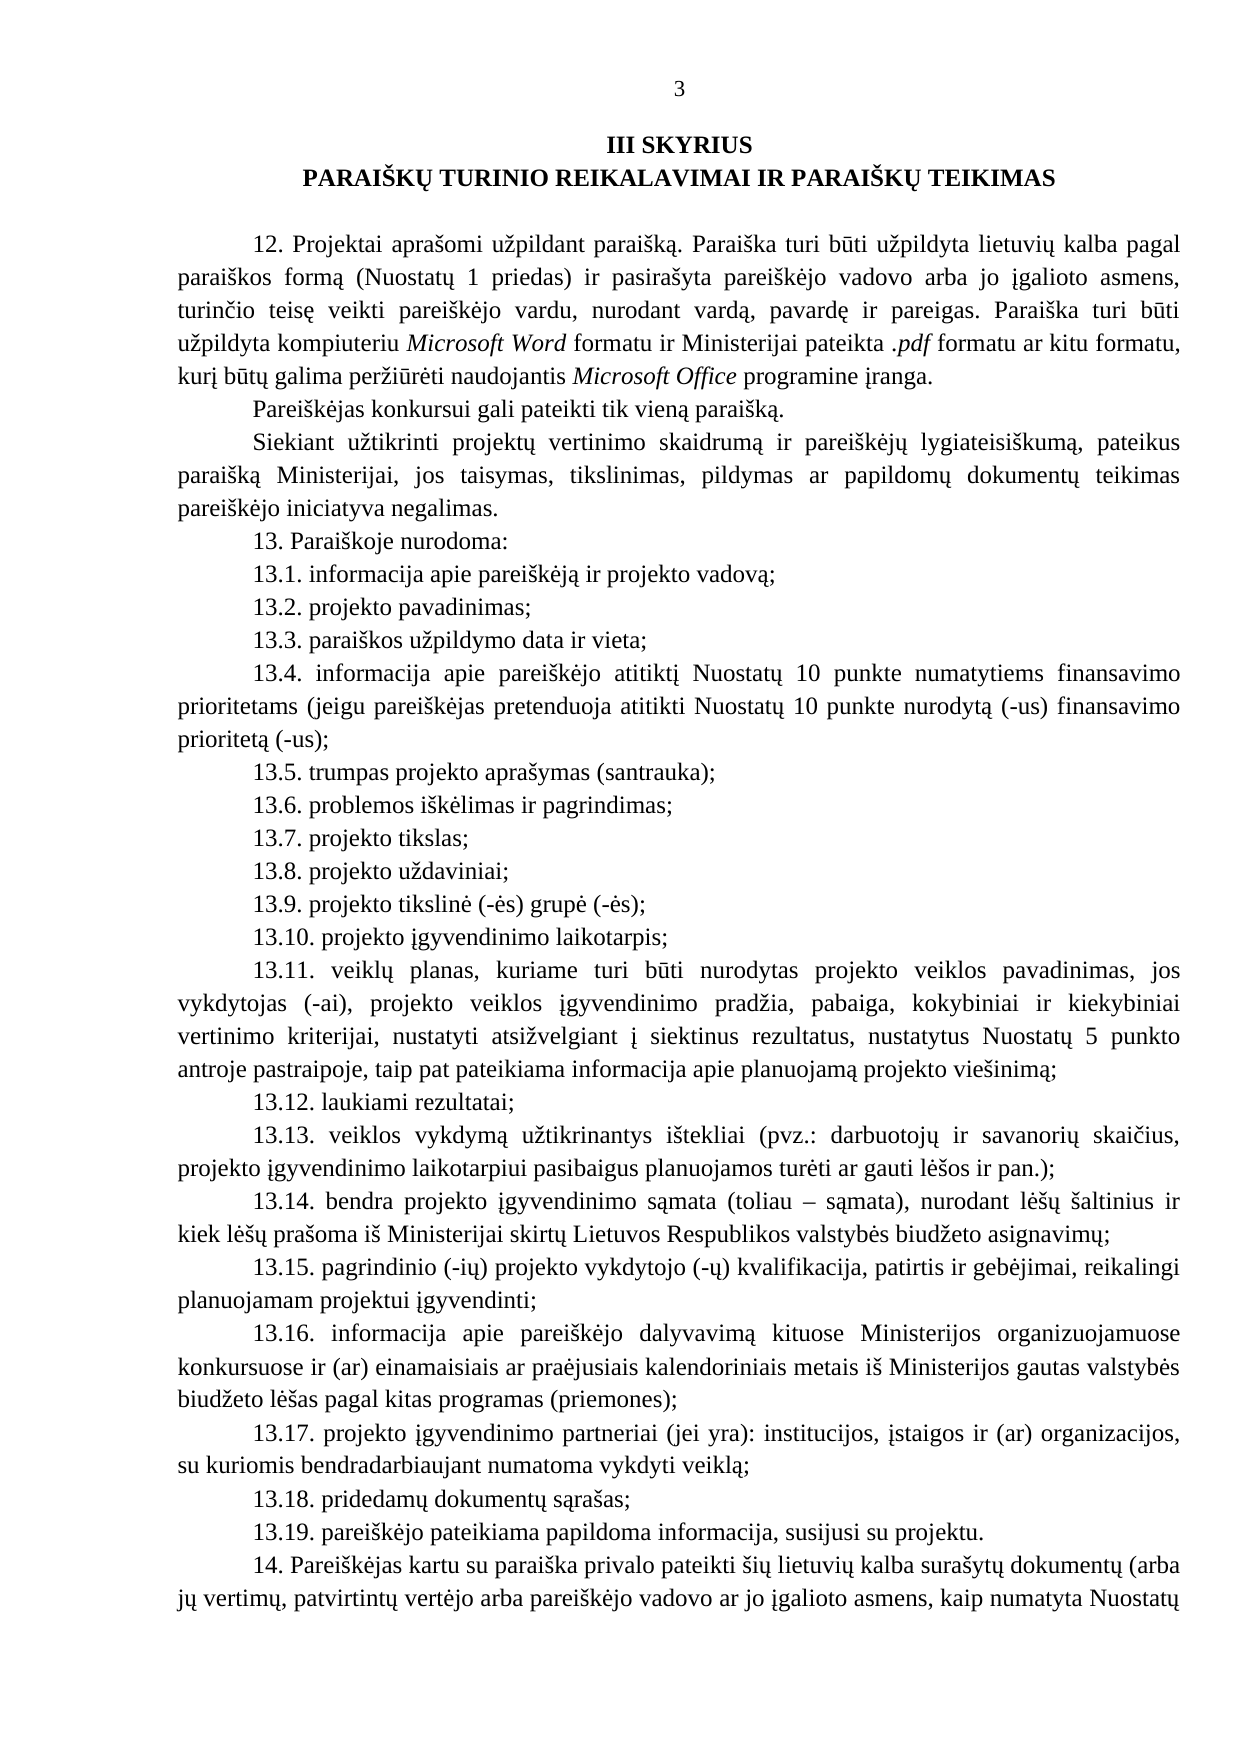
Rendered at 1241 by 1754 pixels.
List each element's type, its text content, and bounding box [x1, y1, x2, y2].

text 13.17. projekto įgyvendinimo partneriai (jei yra): institucijos, įstaigos ir (ar) organizacijos, su kuriomis bendradarbiaujant numatoma vykdyti veiklą; [177, 1418, 1181, 1479]
text 14. Pareiškėjas kartu su paraiška privalo pateikti šių lietuvių kalba surašytų dokumentų (arba jų vertimų, patvirtintų vertėjo arba pareiškėjo vadovo ar jo įgalioto asmens, kaip numatyta Nuostatų [177, 1550, 1181, 1611]
text 13.8. projekto uždaviniai; [177, 856, 1181, 885]
text 13.1. informacija apie pareiškėją ir projekto vadovą; [177, 559, 1181, 588]
text 13.6. problemos iškėlimas ir pagrindimas; [177, 790, 1181, 819]
text 13.7. projekto tikslas; [177, 823, 1181, 852]
text III SKYRIUS [177, 130, 1181, 158]
text 13.19. pareiškėjo pateikiama papildoma informacija, susijusi su projektu. [177, 1517, 1181, 1545]
text 13.15. pagrindinio (-ių) projekto vykdytojo (-ų) kvalifikacija, patirtis ir gebėjimai, reikalingi planuojamam projektui įgyvendinti; [177, 1252, 1181, 1314]
text PARAIŠKŲ TURINIO REIKALAVIMAI IR PARAIŠKŲ TEIKIMAS [177, 163, 1181, 192]
text 13.4. informacija apie pareiškėjo atitiktį Nuostatų 10 punkte numatytiems finansavimo prioritetams (jeigu pareiškėjas pretenduoja atitikti Nuostatų 10 punkte nurodytą (-us) finansavimo prioritetą (-us); [177, 658, 1181, 753]
text 12. Projektai aprašomi užpildant paraišką. Paraiška turi būti užpildyta lietuvių kalba pagal paraiškos formą (Nuostatų 1 priedas) ir pasirašyta pareiškėjo vadovo arba jo įgalioto asmens, turinčio teisę veikti pareiškėjo vardu, nurodant vardą, pavardę ir pareigas. Paraiška turi būti užpildyta kompiuteriu Microsoft Word formatu ir Ministerijai pateikta .pdf formatu ar kitu formatu, kurį būtų galima peržiūrėti naudojantis Microsoft Office programine įranga. [177, 229, 1181, 390]
text 13.3. paraiškos užpildymo data ir vieta; [177, 625, 1181, 654]
text Pareiškėjas konkursui gali pateikti tik vieną paraišką. [177, 394, 1181, 423]
text 13.2. projekto pavadinimas; [177, 592, 1181, 621]
text 13.12. laukiami rezultatai; [177, 1087, 1181, 1116]
text 13.16. informacija apie pareiškėjo dalyvavimą kituose Ministerijos organizuojamuose konkursuose ir (ar) einamaisiais ar praėjusiais kalendoriniais metais iš Ministerijos gautas valstybės biudžeto lėšas pagal kitas programas (priemones); [177, 1318, 1181, 1413]
text 13.13. veiklos vykdymą užtikrinantys ištekliai (pvz.: darbuotojų ir savanorių skaičius, projekto įgyvendinimo laikotarpiui pasibaigus planuojamos turėti ar gauti lėšos ir pan.); [177, 1120, 1181, 1182]
text 13.11. veiklų planas, kuriame turi būti nurodytas projekto veiklos pavadinimas, jos vykdytojas (-ai), projekto veiklos įgyvendinimo pradžia, pabaiga, kokybiniai ir kiekybiniai vertinimo kriterijai, nustatyti atsižvelgiant į siektinus rezultatus, nustatytus Nuostatų 5 punkto antroje pastraipoje, taip pat pateikiama informacija apie planuojamą projekto viešinimą; [177, 955, 1181, 1083]
text 13.18. pridedamų dokumentų sąrašas; [177, 1484, 1181, 1512]
text 13.14. bendra projekto įgyvendinimo sąmata (toliau – sąmata), nurodant lėšų šaltinius ir kiek lėšų prašoma iš Ministerijai skirtų Lietuvos Respublikos valstybės biudžeto asignavimų; [177, 1186, 1181, 1248]
text Siekiant užtikrinti projektų vertinimo skaidrumą ir pareiškėjų lygiateisiškumą, pateikus paraišką Ministerijai, jos taisymas, tikslinimas, pildymas ar papildomų dokumentų teikimas pareiškėjo iniciatyva negalimas. [177, 427, 1181, 522]
text 13.5. trumpas projekto aprašymas (santrauka); [177, 757, 1181, 786]
text 13.10. projekto įgyvendinimo laikotarpis; [177, 922, 1181, 951]
text 13.9. projekto tikslinė (-ės) grupė (-ės); [177, 889, 1181, 918]
text 13. Paraiškoje nurodoma: [177, 526, 1181, 555]
